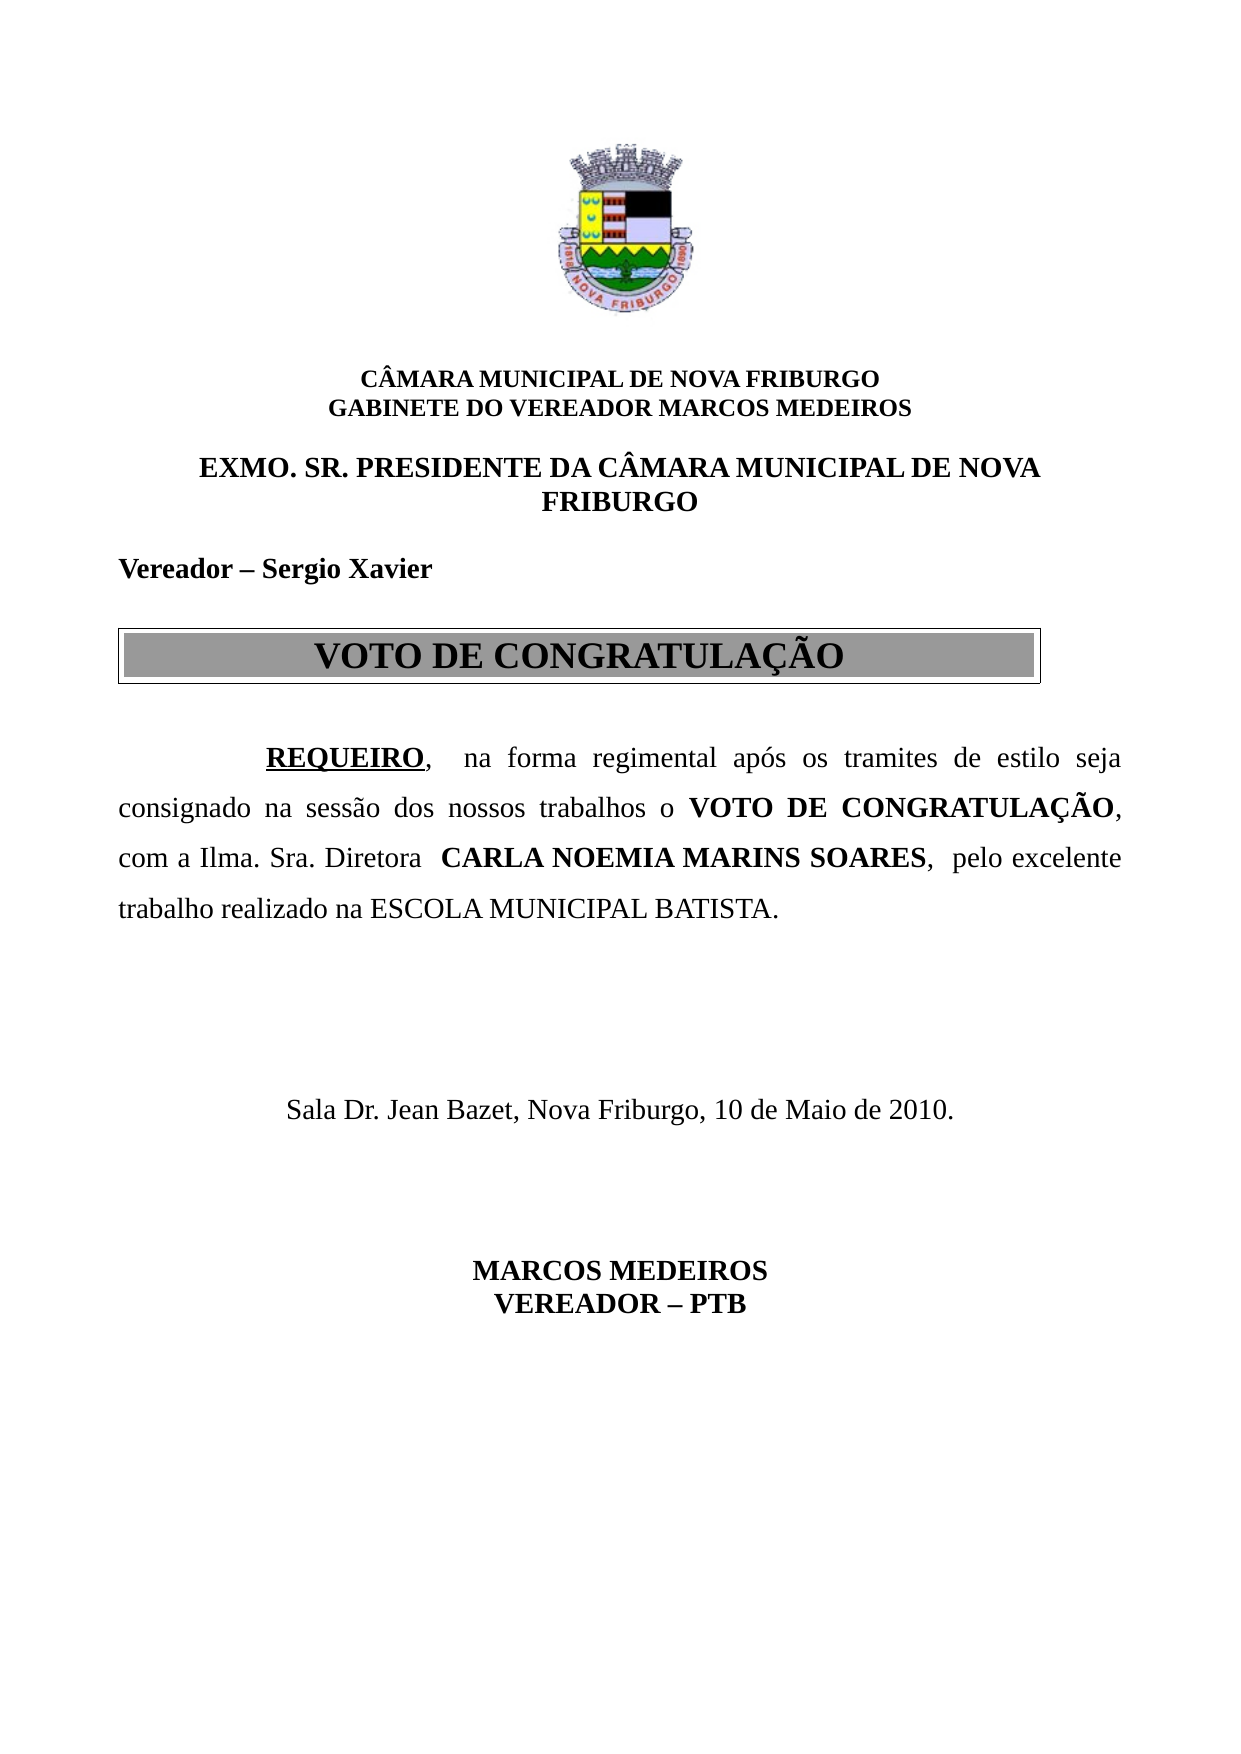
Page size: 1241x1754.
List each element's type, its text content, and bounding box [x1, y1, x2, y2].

text MARCOS MEDEIROS [118, 1253, 1122, 1286]
picture [537, 127, 703, 327]
text EXMO. SR. PRESIDENTE DA CÂMARA MUNICIPAL DE NOVA FRIBURGO [118, 450, 1122, 517]
text REQUEIRO, na forma regimental após os tramites de estilo seja consignado na sessão dos nossos trabalhos o VOTO DE CONGRATULAÇÃO, com a Ilma. Sra. Diretora CARLA NOEMIA MARINS SOARES, pelo excelente trabalho realizado na ESCOLA MUNICIPAL BATISTA. [118, 740, 1122, 924]
table_header VOTO DE CONGRATULAÇÃO [119, 629, 1040, 682]
text Sala Dr. Jean Bazet, Nova Friburgo, 10 de Maio de 2010. [118, 1092, 1122, 1125]
text GABINETE DO VEREADOR MARCOS MEDEIROS [118, 393, 1122, 422]
text CÂMARA MUNICIPAL DE NOVA FRIBURGO [118, 364, 1122, 393]
text VEREADOR – PTB [118, 1286, 1122, 1320]
text Vereador – Sergio Xavier [118, 551, 1122, 584]
